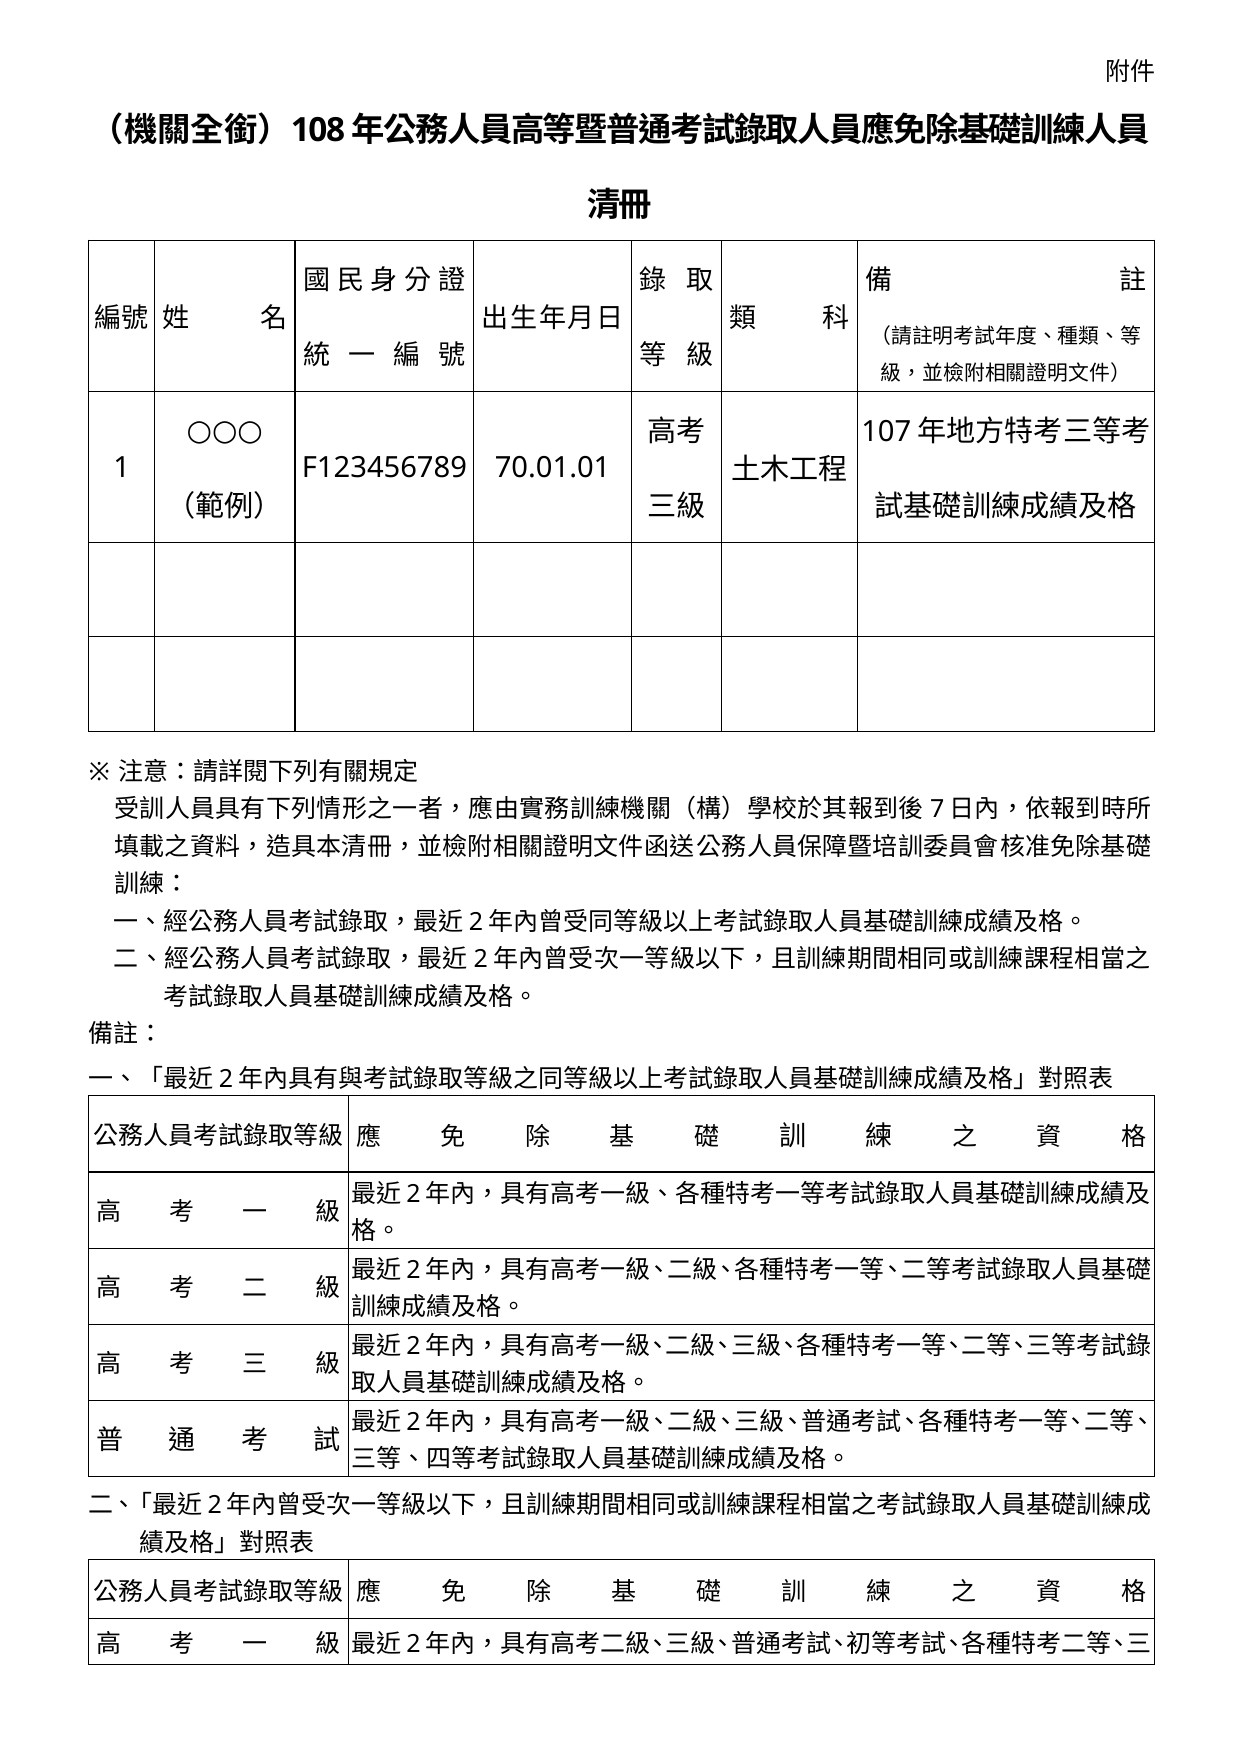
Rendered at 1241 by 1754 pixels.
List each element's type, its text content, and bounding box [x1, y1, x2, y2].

table_header 公務人員考試錄取等級 [89, 1096, 348, 1171]
table_header 公務人員考試錄取等級 [89, 1560, 348, 1618]
table_cell [722, 637, 857, 731]
text 受訓人員具有下列情形之一者，應由實務訓練機關（構）學校於其報到後7日內，依報到時所填載之資料，造具本清冊，並檢附相關證明文件函送公務人員保障暨培訓委員會核准免除基礎訓練： [114, 788, 1152, 900]
table_cell [858, 543, 1154, 636]
table_cell 最近2年內，具有高考一級、二級、各種特考一等、二等考試錄取人員基礎訓練成績及格。 [349, 1249, 1154, 1323]
table_cell 最近2年內，具有高考一級、各種特考一等考試錄取人員基礎訓練成績及格。 [349, 1173, 1154, 1247]
table_cell [155, 637, 294, 731]
table_cell [296, 637, 473, 731]
table_cell [89, 543, 154, 636]
table_cell 高考三級 [89, 1325, 348, 1399]
text 二、經公務人員考試錄取，最近2年內曾受次一等級以下，且訓練期間相同或訓練課程相當之考試錄取人員基礎訓練成績及格。 [114, 938, 1152, 1013]
text （機關全銜）108年公務人員高等暨普通考試錄取人員應免除基礎訓練人員清冊 [89, 44, 1189, 239]
table_cell [722, 543, 857, 636]
table_header 出生年月日 [474, 241, 631, 391]
table_cell [474, 543, 631, 636]
table_header 錄取 等級 [632, 241, 721, 391]
table_header 國民身分證 統一編號 [296, 241, 473, 391]
table_cell 最近2年內，具有高考二級、三級、普通考試、初等考試、各種特考二等、三 [349, 1619, 1154, 1663]
table_cell ○○○ （範例） [155, 392, 294, 542]
table_cell 最近2年內，具有高考一級、二級、三級、各種特考一等、二等、三等考試錄取人員基礎訓練成績及格。 [349, 1325, 1154, 1399]
text 附件6 [1105, 52, 1174, 90]
table_cell F123456789 [296, 392, 473, 542]
table_header 類科 [722, 241, 857, 391]
table_header 備註 （請註明考試年度、種類、等級，並檢附相關證明文件） [858, 241, 1154, 391]
text 二、「最近2年內曾受次一等級以下，且訓練期間相同或訓練課程相當之考試錄取人員基礎訓練成績及格」對照表 [89, 1484, 1152, 1559]
table_cell 1 [89, 392, 154, 542]
table_header 應免除基礎訓練之資格 [349, 1096, 1154, 1171]
table_cell [632, 543, 721, 636]
table_cell [632, 637, 721, 731]
text 備註： [89, 1013, 1152, 1050]
table_cell [474, 637, 631, 731]
table_cell 70.01.01 [474, 392, 631, 542]
table_header 姓名 [155, 241, 294, 391]
table_cell 土木工程 [722, 392, 857, 542]
text 一、「最近2年內具有與考試錄取等級之同等級以上考試錄取人員基礎訓練成績及格」對照表 [89, 1058, 1152, 1095]
table_header 應免除基礎訓練之資格 [349, 1560, 1154, 1618]
table_cell 高考二級 [89, 1249, 348, 1323]
table_cell 最近2年內，具有高考一級、二級、三級、普通考試、各種特考一等、二等、三等、四等考試錄取人員基礎訓練成績及格。 [349, 1401, 1154, 1476]
table_cell 高考一級 [89, 1619, 348, 1663]
text 一、經公務人員考試錄取，最近2年內曾受同等級以上考試錄取人員基礎訓練成績及格。 [113, 900, 1152, 938]
table_header 編號 [89, 241, 154, 391]
table_cell [858, 637, 1154, 731]
table_cell 普通考試 [89, 1401, 348, 1476]
table_cell [155, 543, 294, 636]
list 注意：請詳閱下列有關規定 [89, 750, 1152, 788]
table_cell 107年地方特考三等考試基礎訓練成績及格 [858, 392, 1154, 542]
table_cell 高考 三級 [632, 392, 721, 542]
table_cell [89, 637, 154, 731]
table_cell 高考一級 [89, 1173, 348, 1247]
table_cell [296, 543, 473, 636]
